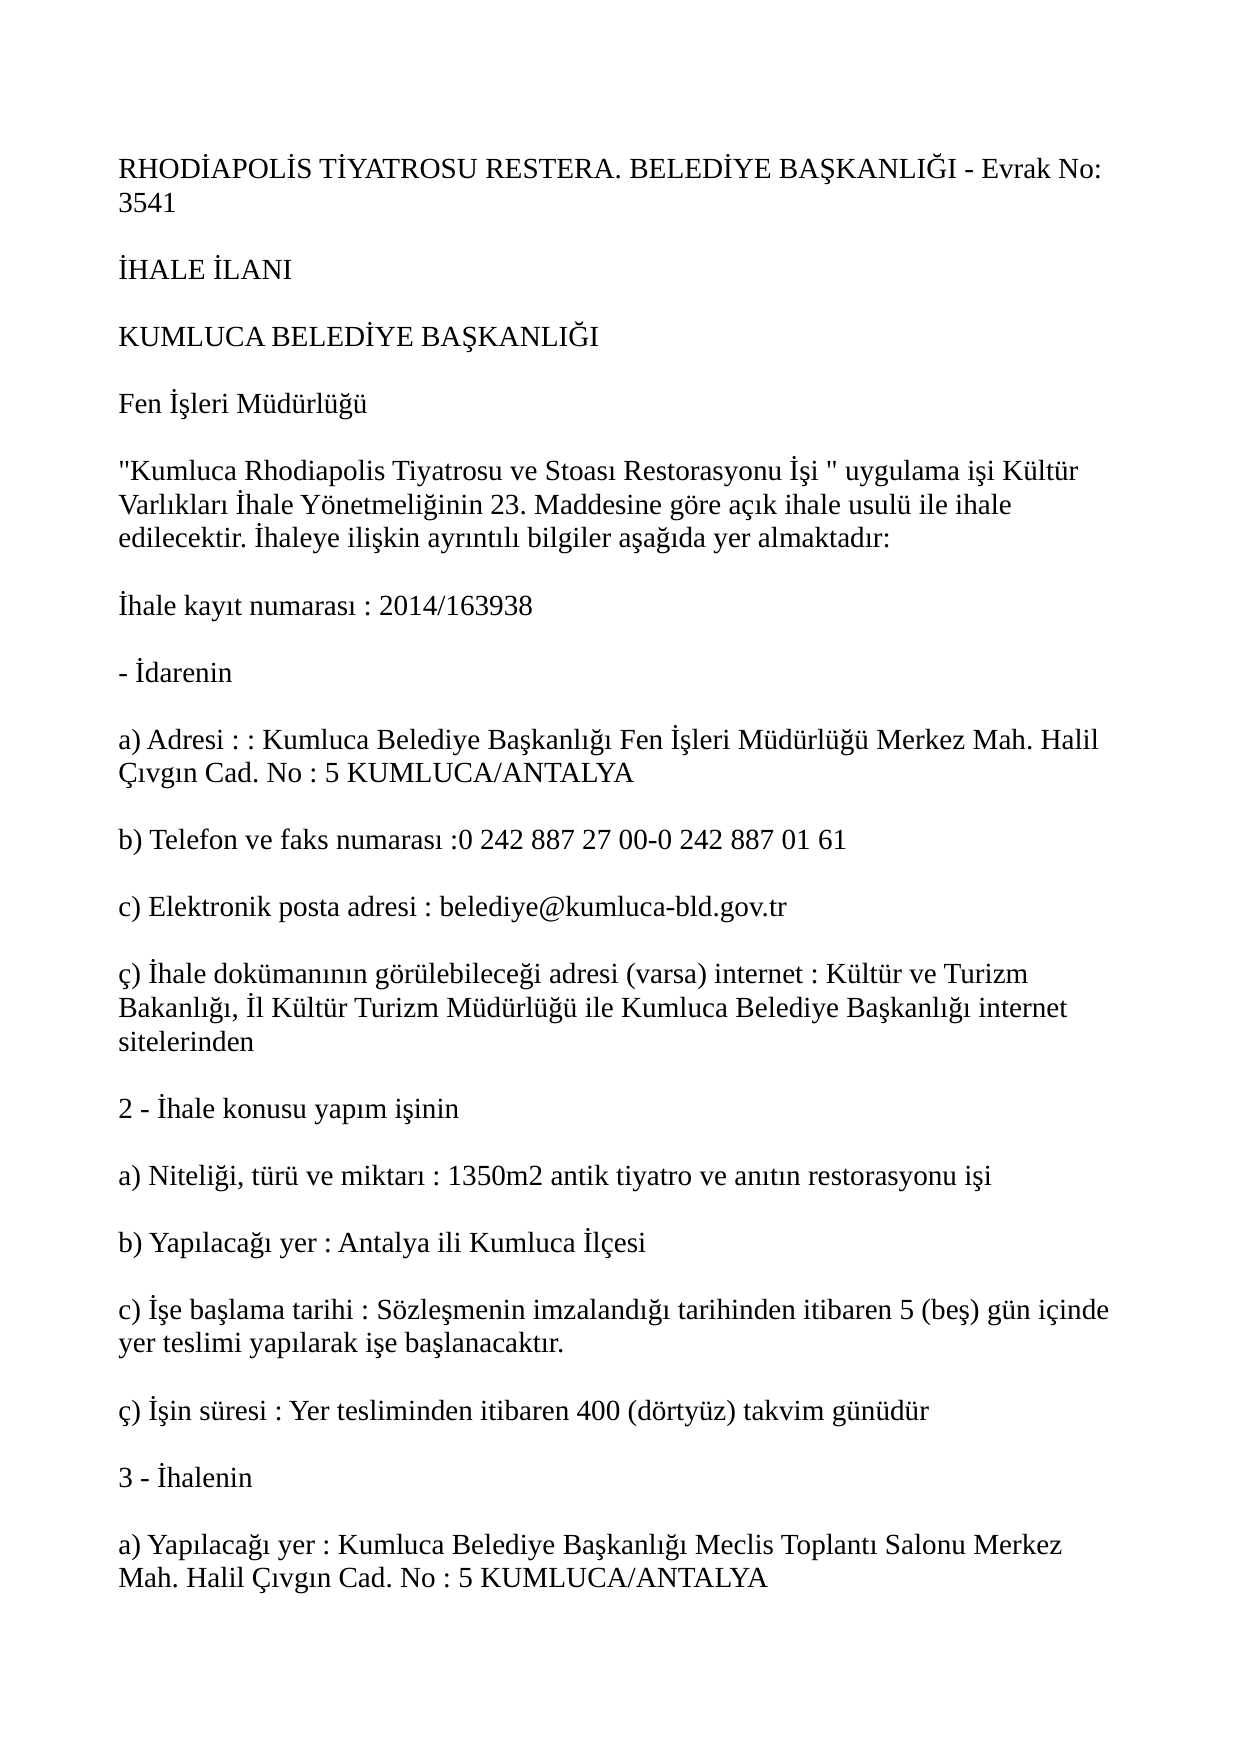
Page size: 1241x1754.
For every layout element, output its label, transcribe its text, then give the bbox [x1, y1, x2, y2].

text - İdarenin [118, 655, 1122, 688]
text "Kumluca Rhodiapolis Tiyatrosu ve Stoası Restorasyonu İşi " uygulama işi Kültür Varlıkları İhale Yönetmeliğinin 23. Maddesine göre açık ihale usulü ile ihale edilecektir. İhaleye ilişkin ayrıntılı bilgiler aşağıda yer almaktadır: [118, 453, 1122, 554]
text a) Yapılacağı yer : Kumluca Belediye Başkanlığı Meclis Toplantı Salonu Merkez Mah. Halil Çıvgın Cad. No : 5 KUMLUCA/ANTALYA [118, 1527, 1122, 1594]
text RHODİAPOLİS TİYATROSU RESTERA. BELEDİYE BAŞKANLIĞI - Evrak No: 3541 [118, 118, 1122, 219]
text Fen İşleri Müdürlüğü [118, 386, 1122, 420]
text KUMLUCA BELEDİYE BAŞKANLIĞI [118, 319, 1122, 353]
text İHALE İLANI [118, 252, 1122, 286]
text a) Adresi : : Kumluca Belediye Başkanlığı Fen İşleri Müdürlüğü Merkez Mah. Halil Çıvgın Cad. No : 5 KUMLUCA/ANTALYA [118, 722, 1122, 789]
text 3 - İhalenin [118, 1460, 1122, 1493]
text ç) İhale dokümanının görülebileceği adresi (varsa) internet : Kültür ve Turizm Bakanlığı, İl Kültür Turizm Müdürlüğü ile Kumluca Belediye Başkanlığı internet sitelerinden [118, 957, 1122, 1057]
text b) Yapılacağı yer : Antalya ili Kumluca İlçesi [118, 1225, 1122, 1258]
text c) Elektronik posta adresi : belediye@kumluca-bld.gov.tr [118, 889, 1122, 923]
text c) İşe başlama tarihi : Sözleşmenin imzalandığı tarihinden itibaren 5 (beş) gün içinde yer teslimi yapılarak işe başlanacaktır. [118, 1292, 1122, 1359]
text a) Niteliği, türü ve miktarı : 1350m2 antik tiyatro ve anıtın restorasyonu işi [118, 1158, 1122, 1191]
text İhale kayıt numarası : 2014/163938 [118, 588, 1122, 621]
text 2 - İhale konusu yapım işinin [118, 1091, 1122, 1124]
text ç) İşin süresi : Yer tesliminden itibaren 400 (dörtyüz) takvim günüdür [118, 1393, 1122, 1426]
text b) Telefon ve faks numarası :0 242 887 27 00-0 242 887 01 61 [118, 822, 1122, 856]
